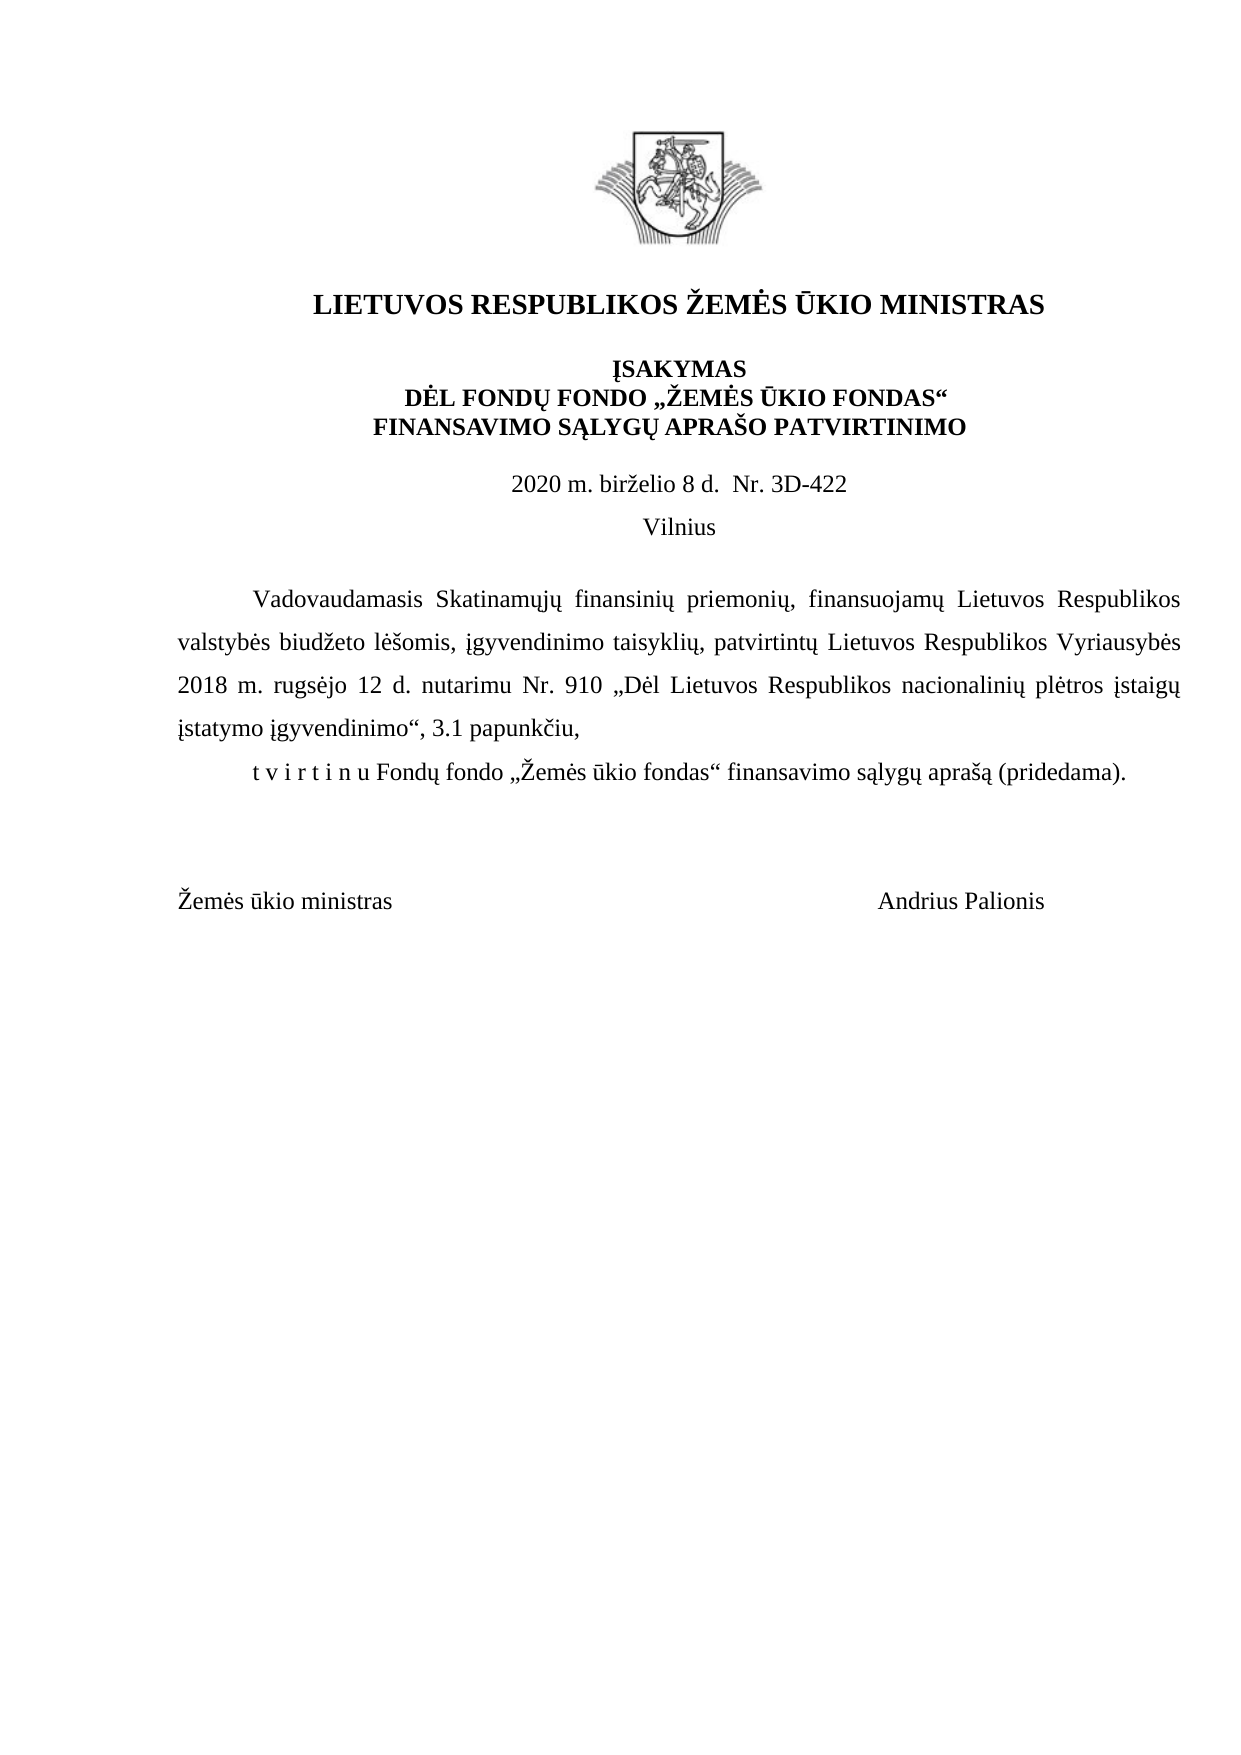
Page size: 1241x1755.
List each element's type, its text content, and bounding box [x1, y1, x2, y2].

text FINANSAVIMO SĄLYGŲ APRAŠO PATVIRTINIMO [177, 412, 1181, 440]
text Žemės ūkio ministras Andrius Palionis [177, 886, 1181, 915]
text 2020 m. birželio 8 d. Nr. 3D-422 [177, 469, 1181, 498]
text Vilnius [177, 512, 1181, 541]
text t v i r t i n u Fondų fondo „Žemės ūkio fondas“ finansavimo sąlygų aprašą (pridedama). [177, 757, 1181, 785]
text DĖL FONDŲ FONDO „ŽEMĖS ŪKIO FONDAS“ [177, 383, 1181, 412]
text Vadovaudamasis Skatinamųjų finansinių priemonių, finansuojamų Lietuvos Respublikos valstybės biudžeto lėšomis, įgyvendinimo taisyklių, patvirtintų Lietuvos Respublikos Vyriausybės 2018 m. rugsėjo 12 d. nutarimu Nr. 910 „Dėl Lietuvos Respublikos nacionalinių plėtros įstaigų įstatymo įgyvendinimo“, 3.1 papunkčiu, [177, 584, 1181, 742]
text LIETUVOS RESPUBLIKOS ŽEMĖS ŪKIO MINISTRAS [177, 287, 1181, 321]
text ĮSAKYMAS [177, 354, 1181, 383]
